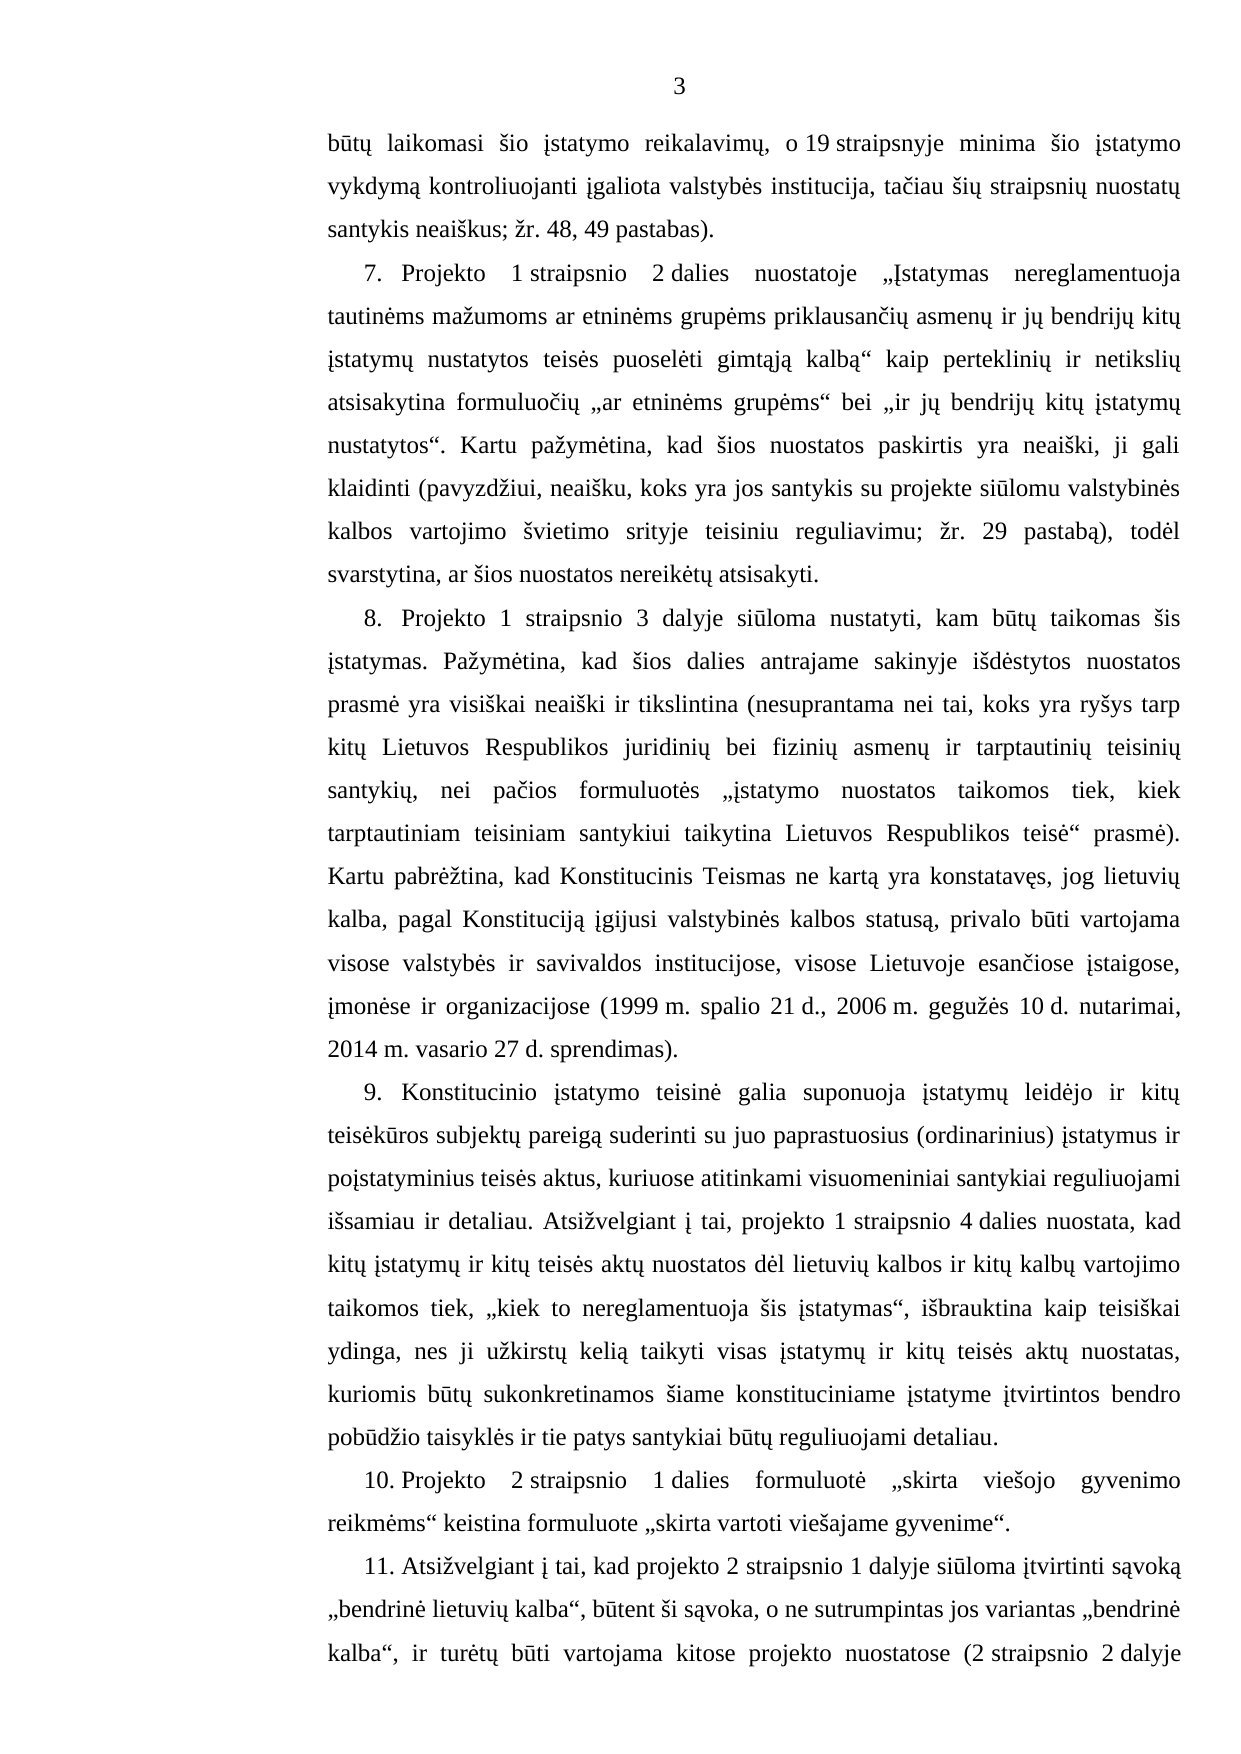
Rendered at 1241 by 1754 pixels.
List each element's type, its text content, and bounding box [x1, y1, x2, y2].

list Projekto 2 straipsnio 1 dalies formuluotė „skirta viešojo gyvenimo reikmėms“ keistina formuluote „skirta vartoti viešajame gyvenime“. [290, 1465, 1181, 1537]
list Atsižvelgiant į tai, kad projekto 2 straipsnio 1 dalyje siūloma įtvirtinti sąvoką „bendrinė lietuvių kalba“, būtent ši sąvoka, o ne sutrumpintas jos variantas „bendrinė kalba“, ir turėtų būti vartojama kitose projekto nuostatose (2 straipsnio 2 dalyje [290, 1551, 1181, 1666]
list Projekto 1 straipsnio 2 dalies nuostatoje „Įstatymas nereglamentuoja tautinėms mažumoms ar etninėms grupėms priklausančių asmenų ir jų bendrijų kitų įstatymų nustatytos teisės puoselėti gimtąją kalbą“ kaip perteklinių ir netikslių atsisakytina formuluočių „ar etninėms grupėms“ bei „ir jų bendrijų kitų įstatymų nustatytos“. Kartu pažymėtina, kad šios nuostatos paskirtis yra neaiški, ji gali klaidinti (pavyzdžiui, neaišku, koks yra jos santykis su projekte siūlomu valstybinės kalbos vartojimo švietimo srityje teisiniu reguliavimu; žr. 29 pastabą), todėl svarstytina, ar šios nuostatos nereikėtų atsisakyti. [290, 258, 1181, 588]
list Konstitucinio įstatymo teisinė galia suponuoja įstatymų leidėjo ir kitų teisėkūros subjektų pareigą suderinti su juo paprastuosius (ordinarinius) įstatymus ir poįstatyminius teisės aktus, kuriuose atitinkami visuomeniniai santykiai reguliuojami išsamiau ir detaliau. Atsižvelgiant į tai, projekto 1 straipsnio 4 dalies nuostata, kad kitų įstatymų ir kitų teisės aktų nuostatos dėl lietuvių kalbos ir kitų kalbų vartojimo taikomos tiek, „kiek to nereglamentuoja šis įstatymas“, išbrauktina kaip teisiškai ydinga, nes ji užkirstų kelią taikyti visas įstatymų ir kitų teisės aktų nuostatas, kuriomis būtų sukonkretinamos šiame konstituciniame įstatyme įtvirtintos bendro pobūdžio taisyklės ir tie patys santykiai būtų reguliuojami detaliau. [290, 1077, 1181, 1451]
list būtų laikomasi šio įstatymo reikalavimų, o 19 straipsnyje minima šio įstatymo vykdymą kontroliuojanti įgaliota valstybės institucija, tačiau šių straipsnių nuostatų santykis neaiškus; žr. 48, 49 pastabas). [290, 128, 1181, 243]
list Projekto 1 straipsnio 3 dalyje siūloma nustatyti, kam būtų taikomas šis įstatymas. Pažymėtina, kad šios dalies antrajame sakinyje išdėstytos nuostatos prasmė yra visiškai neaiški ir tikslintina (nesuprantama nei tai, koks yra ryšys tarp kitų Lietuvos Respublikos juridinių bei fizinių asmenų ir tarptautinių teisinių santykių, nei pačios formuluotės „įstatymo nuostatos taikomos tiek, kiek tarptautiniam teisiniam santykiui taikytina Lietuvos Respublikos teisė“ prasmė). Kartu pabrėžtina, kad Konstitucinis Teismas ne kartą yra konstatavęs, jog lietuvių kalba, pagal Konstituciją įgijusi valstybinės kalbos statusą, privalo būti vartojama visose valstybės ir savivaldos institucijose, visose Lietuvoje esančiose įstaigose, įmonėse ir organizacijose (1999 m. spalio 21 d., 2006 m. gegužės 10 d. nutarimai, 2014 m. vasario 27 d. sprendimas). [290, 603, 1181, 1063]
